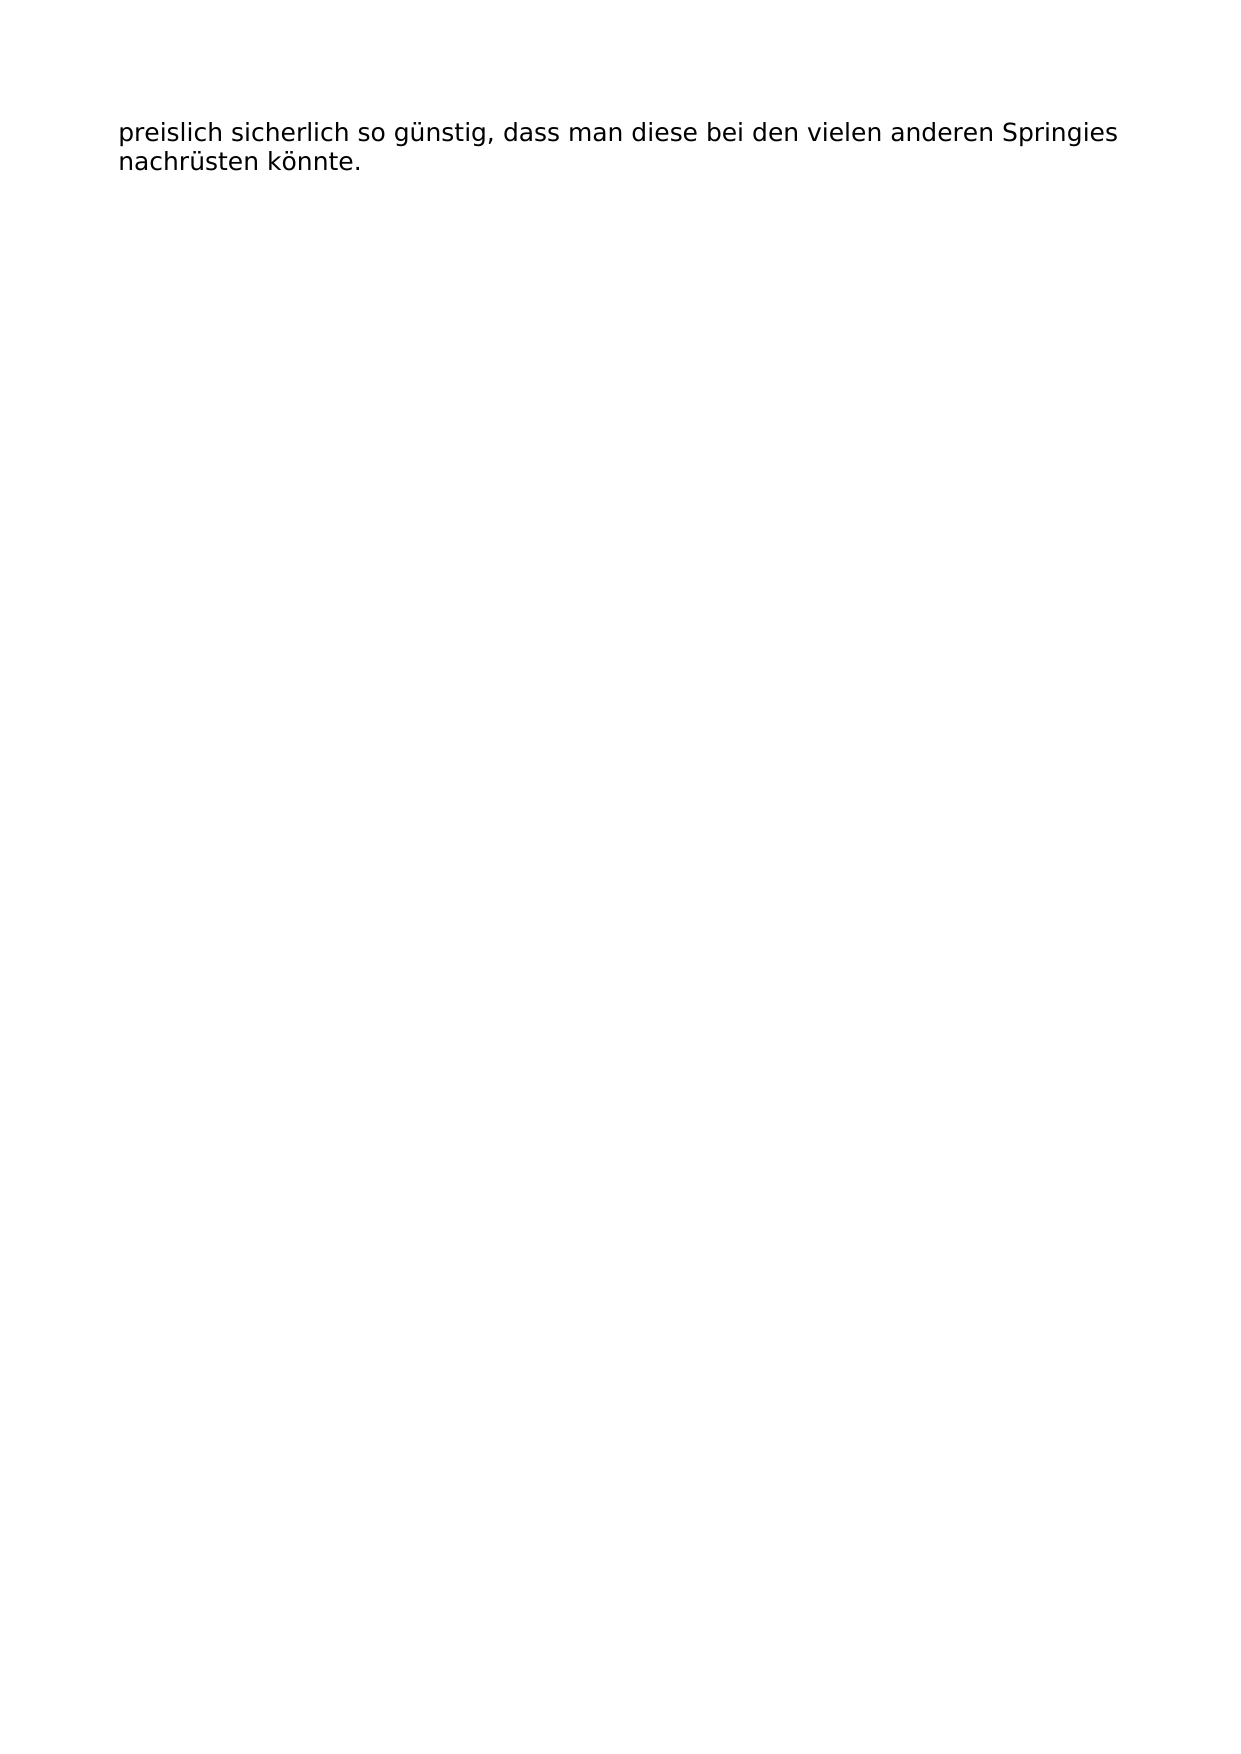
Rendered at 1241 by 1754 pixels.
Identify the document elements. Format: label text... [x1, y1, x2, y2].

text preislich sicherlich so günstig, dass man diese bei den vielen anderen Springies nachrüsten könnte. [118, 118, 1122, 176]
